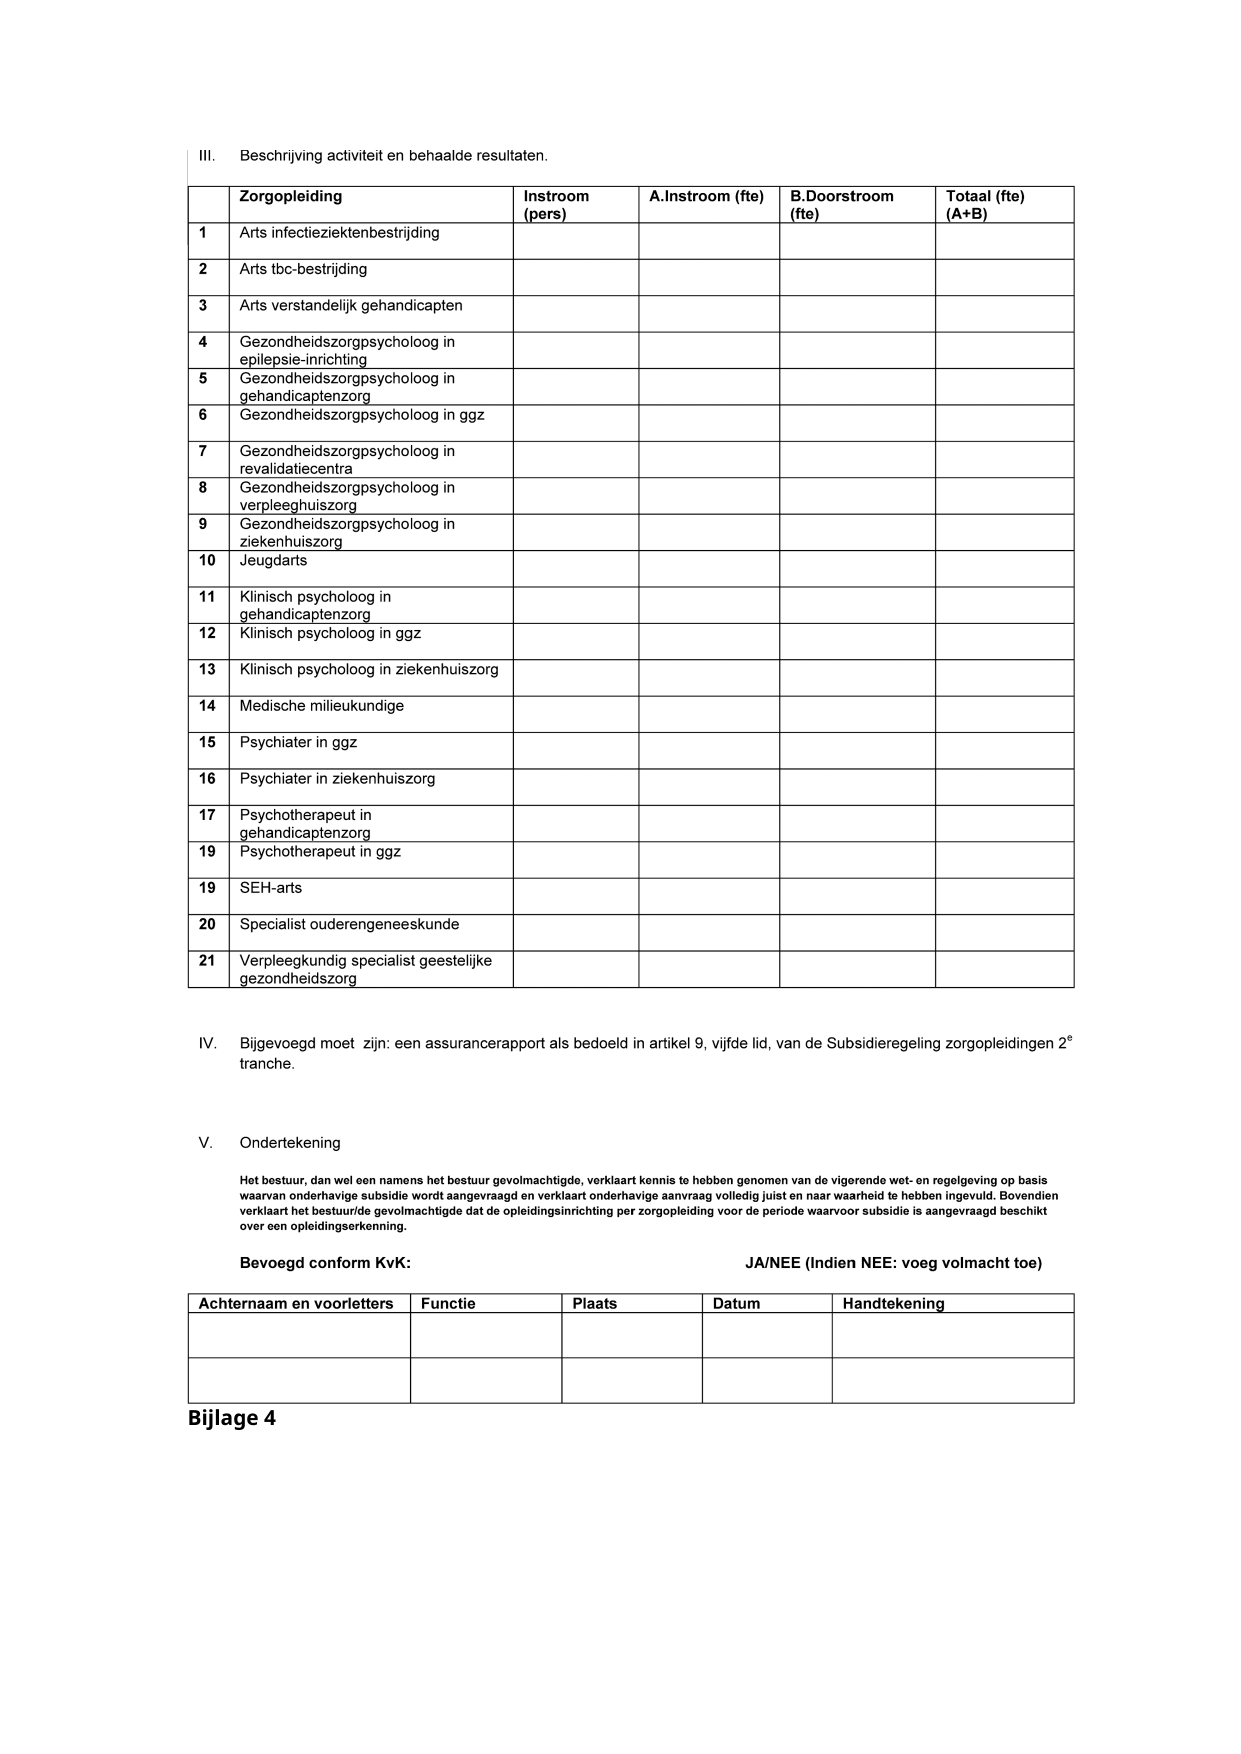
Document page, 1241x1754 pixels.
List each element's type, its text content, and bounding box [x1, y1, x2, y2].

text Bijlage 4 [187, 1404, 1053, 1432]
picture [187, 150, 1075, 1404]
